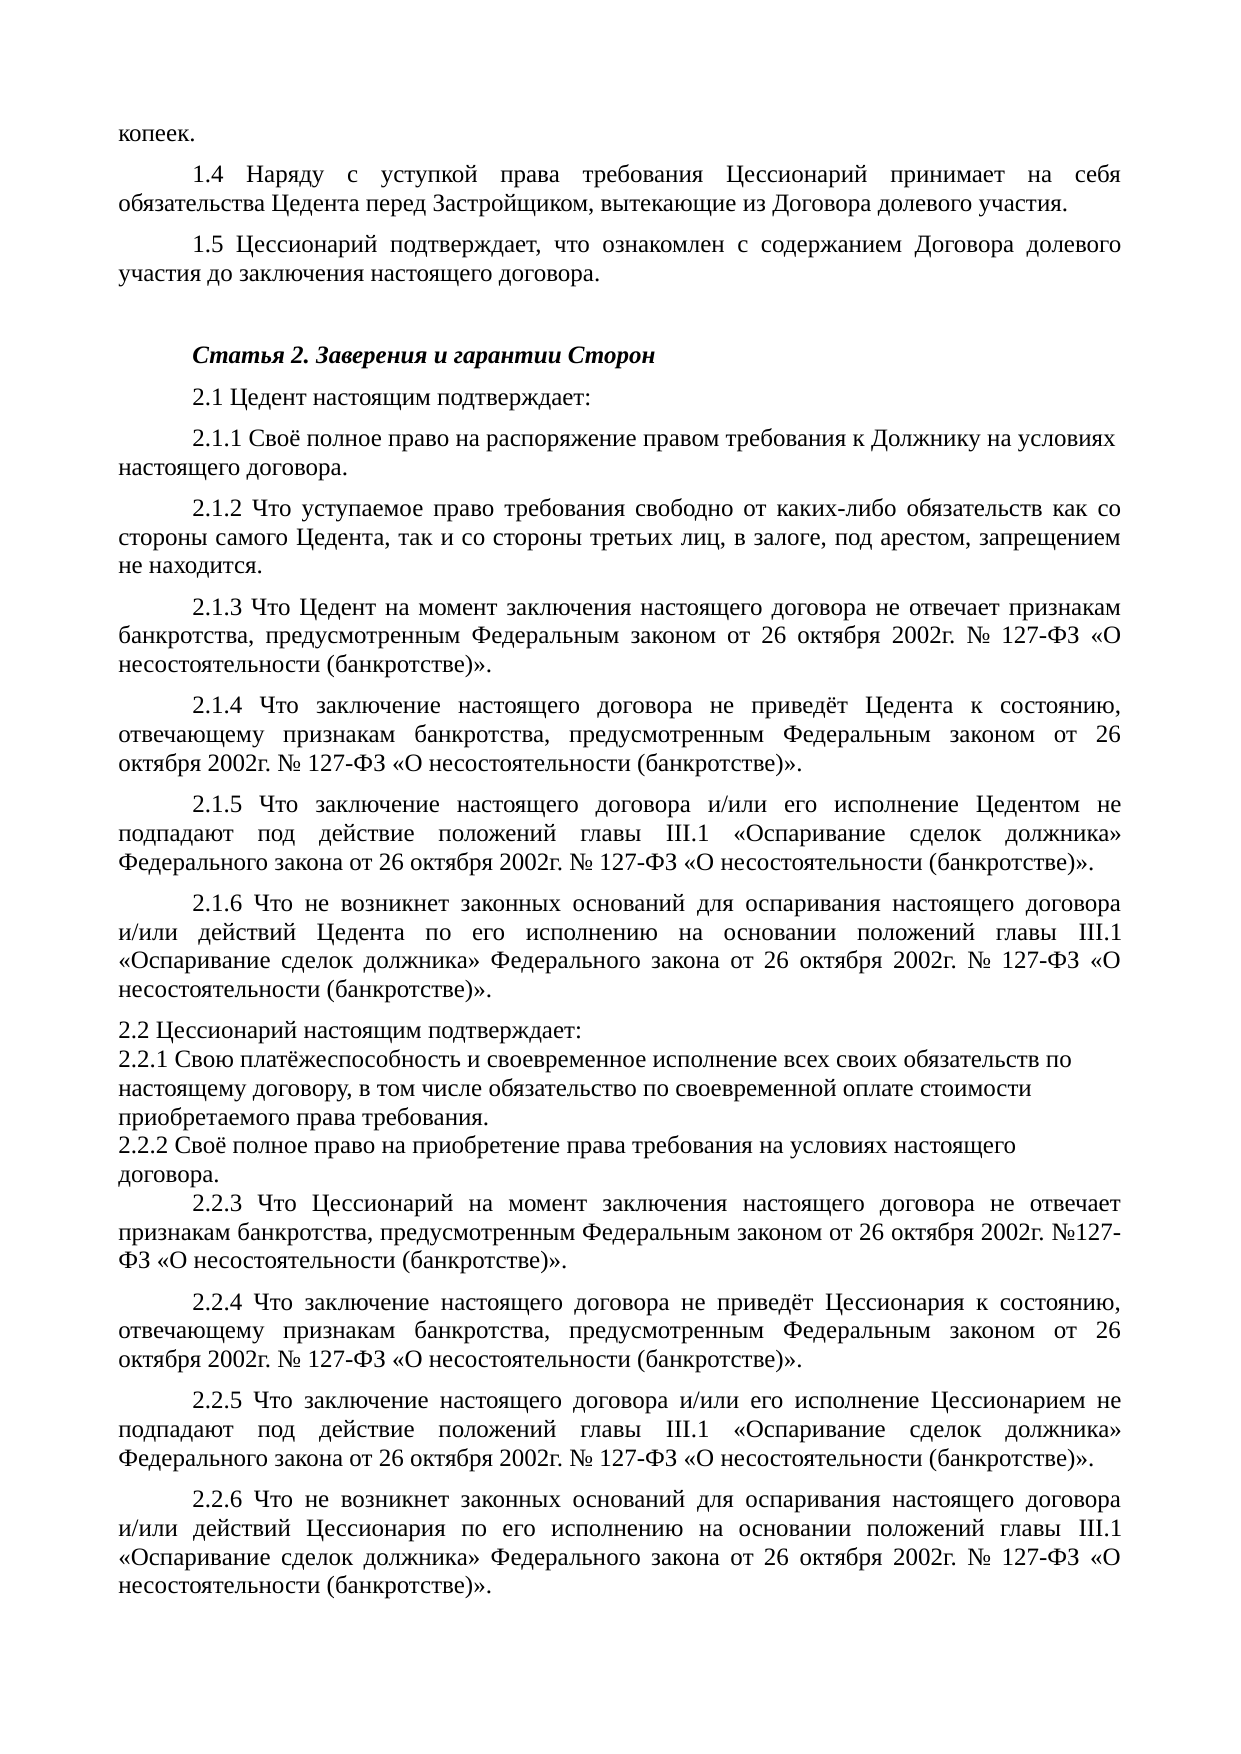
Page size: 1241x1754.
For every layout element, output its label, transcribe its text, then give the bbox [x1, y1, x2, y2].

text 2.2.3 Что Цессионарий на момент заключения настоящего договора не отвечает признакам банкротства, предусмотренным Федеральным законом от 26 октября 2002г. №127-ФЗ «О несостоятельности (банкротстве)». [118, 1188, 1122, 1274]
text 1.4 Наряду с уступкой права требования Цессионарий принимает на себя обязательства Цедента перед Застройщиком, вытекающие из Договора долевого участия. [118, 159, 1122, 217]
text 1.5 Цессионарий подтверждает, что ознакомлен с содержанием Договора долевого участия до заключения настоящего договора. [118, 229, 1122, 287]
text 2.1.3 Что Цедент на момент заключения настоящего договора не отвечает признакам банкротства, предусмотренным Федеральным законом от 26 октября 2002г. № 127-ФЗ «О несостоятельности (банкротстве)». [118, 592, 1122, 678]
text 2.1.5 Что заключение настоящего договора и/или его исполнение Цедентом не подпадают под действие положений главы III.1 «Оспаривание сделок должника» Федерального закона от 26 октября 2002г. № 127-ФЗ «О несостоятельности (банкротстве)». [118, 789, 1122, 876]
text 2.1.6 Что не возникнет законных оснований для оспаривания настоящего договора и/или действий Цедента по его исполнению на основании положений главы III.1 «Оспаривание сделок должника» Федерального закона от 26 октября 2002г. № 127-ФЗ «О несостоятельности (банкротстве)». [118, 888, 1122, 1003]
text 2.2.1 Свою платёжеспособность и своевременное исполнение всех своих обязательств по настоящему договору, в том числе обязательство по своевременной оплате стоимости приобретаемого права требования. [118, 1044, 1122, 1131]
text 2.1.4 Что заключение настоящего договора не приведёт Цедента к состоянию, отвечающему признакам банкротства, предусмотренным Федеральным законом от 26 октября 2002г. № 127-ФЗ «О несостоятельности (банкротстве)». [118, 691, 1122, 777]
text 2.1 Цедент настоящим подтверждает: [118, 382, 1122, 411]
text 2.2.6 Что не возникнет законных оснований для оспаривания настоящего договора и/или действий Цессионария по его исполнению на основании положений главы III.1 «Оспаривание сделок должника» Федерального закона от 26 октября 2002г. № 127-ФЗ «О несостоятельности (банкротстве)». [118, 1484, 1122, 1599]
text копеек. [118, 118, 1122, 147]
text 2.1.1 Своё полное право на распоряжение правом требования к Должнику на условиях настоящего договора. [118, 423, 1122, 481]
text 2.2.5 Что заключение настоящего договора и/или его исполнение Цессионарием не подпадают под действие положений главы III.1 «Оспаривание сделок должника» Федерального закона от 26 октября 2002г. № 127-ФЗ «О несостоятельности (банкротстве)». [118, 1386, 1122, 1472]
text Статья 2. Заверения и гарантии Сторон [118, 341, 1122, 369]
text 2.2 Цессионарий настоящим подтверждает: [118, 1016, 1122, 1044]
text 2.1.2 Что уступаемое право требования свободно от каких-либо обязательств как со стороны самого Цедента, так и со стороны третьих лиц, в залоге, под арестом, запрещением не находится. [118, 493, 1122, 579]
text 2.2.2 Своё полное право на приобретение права требования на условиях настоящего договора. [118, 1131, 1122, 1188]
text 2.2.4 Что заключение настоящего договора не приведёт Цессионария к состоянию, отвечающему признакам банкротства, предусмотренным Федеральным законом от 26 октября 2002г. № 127-ФЗ «О несостоятельности (банкротстве)». [118, 1287, 1122, 1373]
